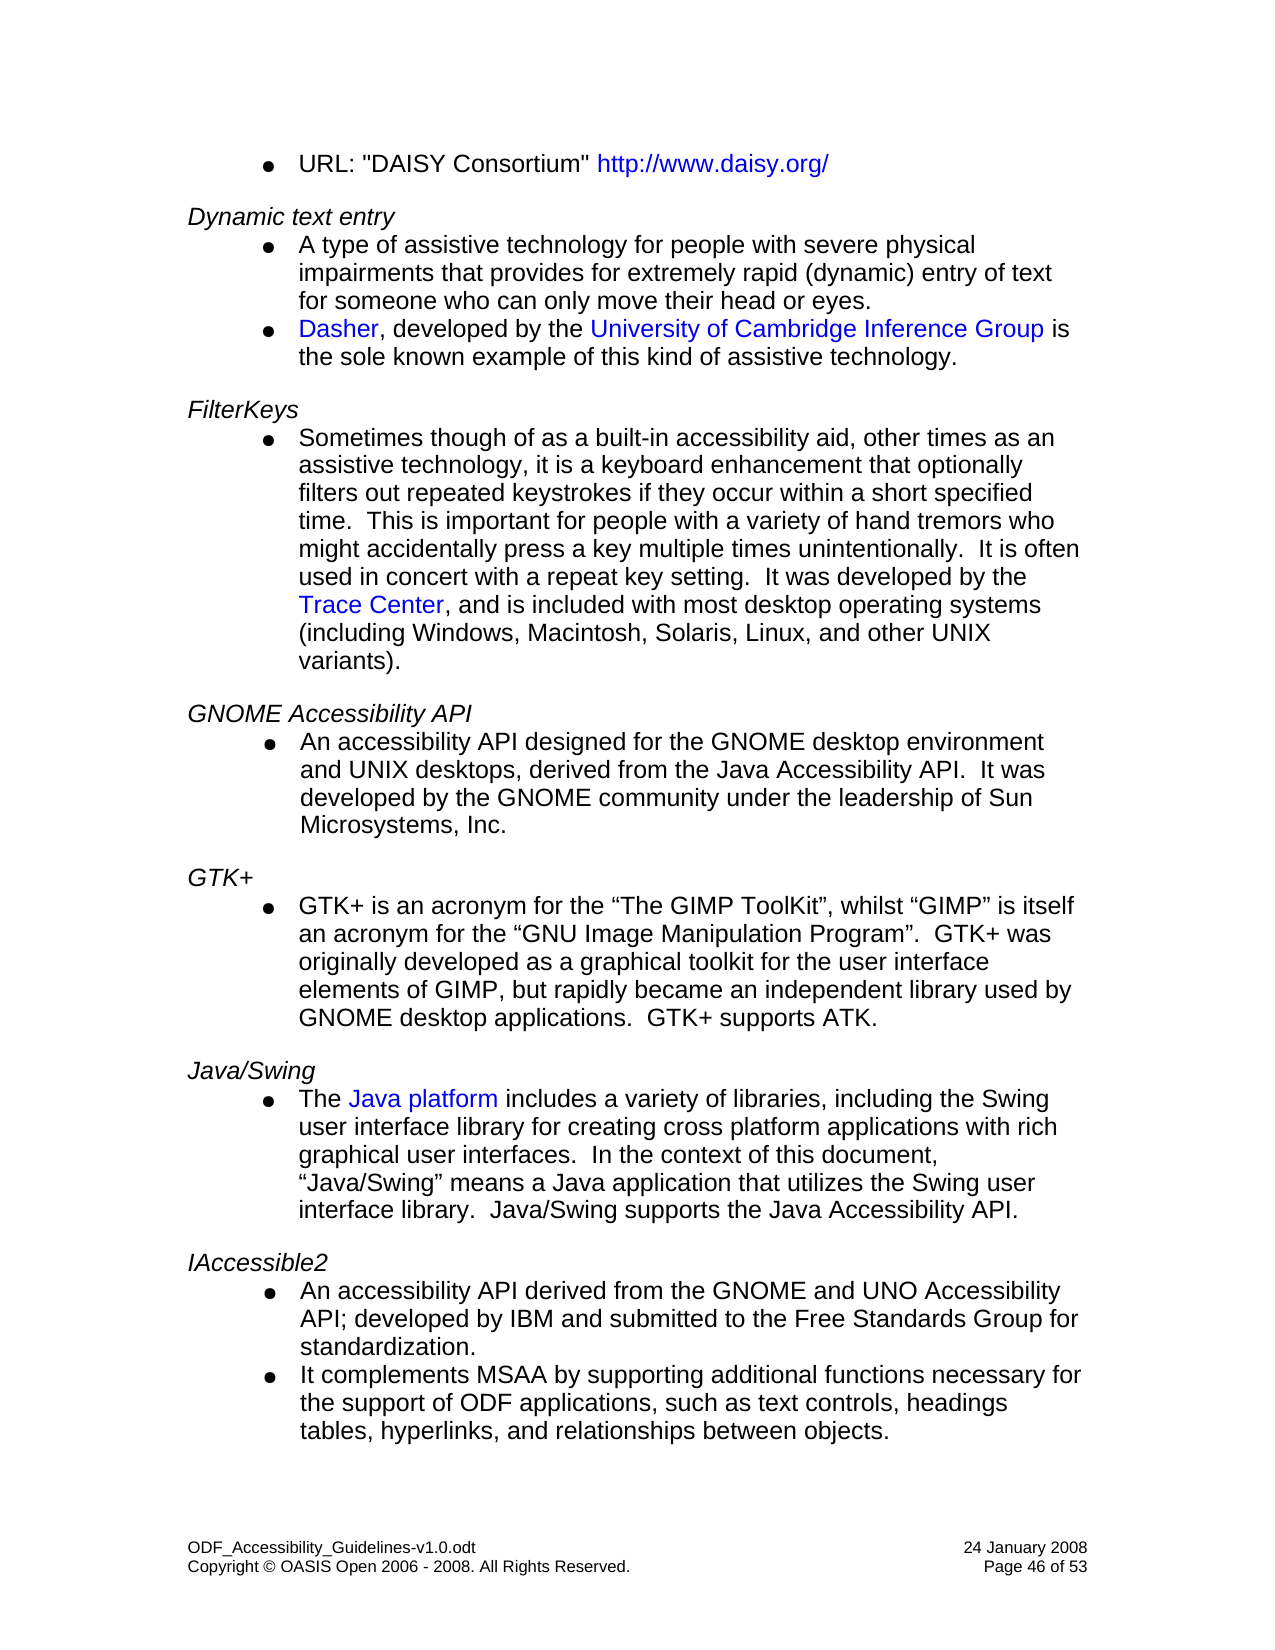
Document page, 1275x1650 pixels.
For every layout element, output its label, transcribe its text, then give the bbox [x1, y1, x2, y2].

list It complements MSAA by supporting additional functions necessary for the support of ODF applications, such as text controls, headings tables, hyperlinks, and relationships between objects. [262, 1361, 1088, 1444]
title GTK+ [187, 864, 1088, 892]
list The Java platform includes a variety of libraries, including the Swing user interface library for creating cross platform applications with rich graphical user interfaces. In the context of this document, “Java/Swing” means a Java application that utilizes the Swing user interface library. Java/Swing supports the Java Accessibility API. [261, 1084, 1088, 1224]
title Java/Swing [187, 1057, 1088, 1084]
list GTK+ is an acronym for the “The GIMP ToolKit”, whilst “GIMP” is itself an acronym for the “GNU Image Manipulation Program”. GTK+ was originally developed as a graphical toolkit for the user interface elements of GIMP, but rapidly became an independent library used by GNOME desktop applications. GTK+ supports ATK. [261, 892, 1088, 1032]
title FilterKeys [187, 395, 1088, 423]
list A type of assistive technology for people with severe physical impairments that provides for extremely rapid (dynamic) entry of text for someone who can only move their head or eyes. [261, 231, 1088, 314]
title IAccessible2 [187, 1249, 1088, 1277]
list An accessibility API derived from the GNOME and UNO Accessibility API; developed by IBM and submitted to the Free Standards Group for standardization. [262, 1277, 1088, 1361]
title Dynamic text entry [187, 203, 1088, 231]
list Sometimes though of as a built-in accessibility aid, other times as an assistive technology, it is a keyboard enhancement that optionally filters out repeated keystrokes if they occur within a short specified time. This is important for people with a variety of hand tremors who might accidentally press a key multiple times unintentionally. It is often used in concert with a repeat key setting. It was developed by the Trace Center, and is included with most desktop operating systems (including Windows, Macintosh, Solaris, Linux, and other UNIX variants). [261, 423, 1088, 674]
list Dasher, developed by the University of Cambridge Inference Group is the sole known example of this kind of assistive technology. [261, 314, 1088, 370]
list URL: "DAISY Consortium" http://www.daisy.org/ [261, 150, 1088, 178]
list An accessibility API designed for the GNOME desktop environment and UNIX desktops, derived from the Java Accessibility API. It was developed by the GNOME community under the leadership of Sun Microsystems, Inc. [262, 727, 1088, 839]
title GNOME Accessibility API [187, 699, 1088, 727]
